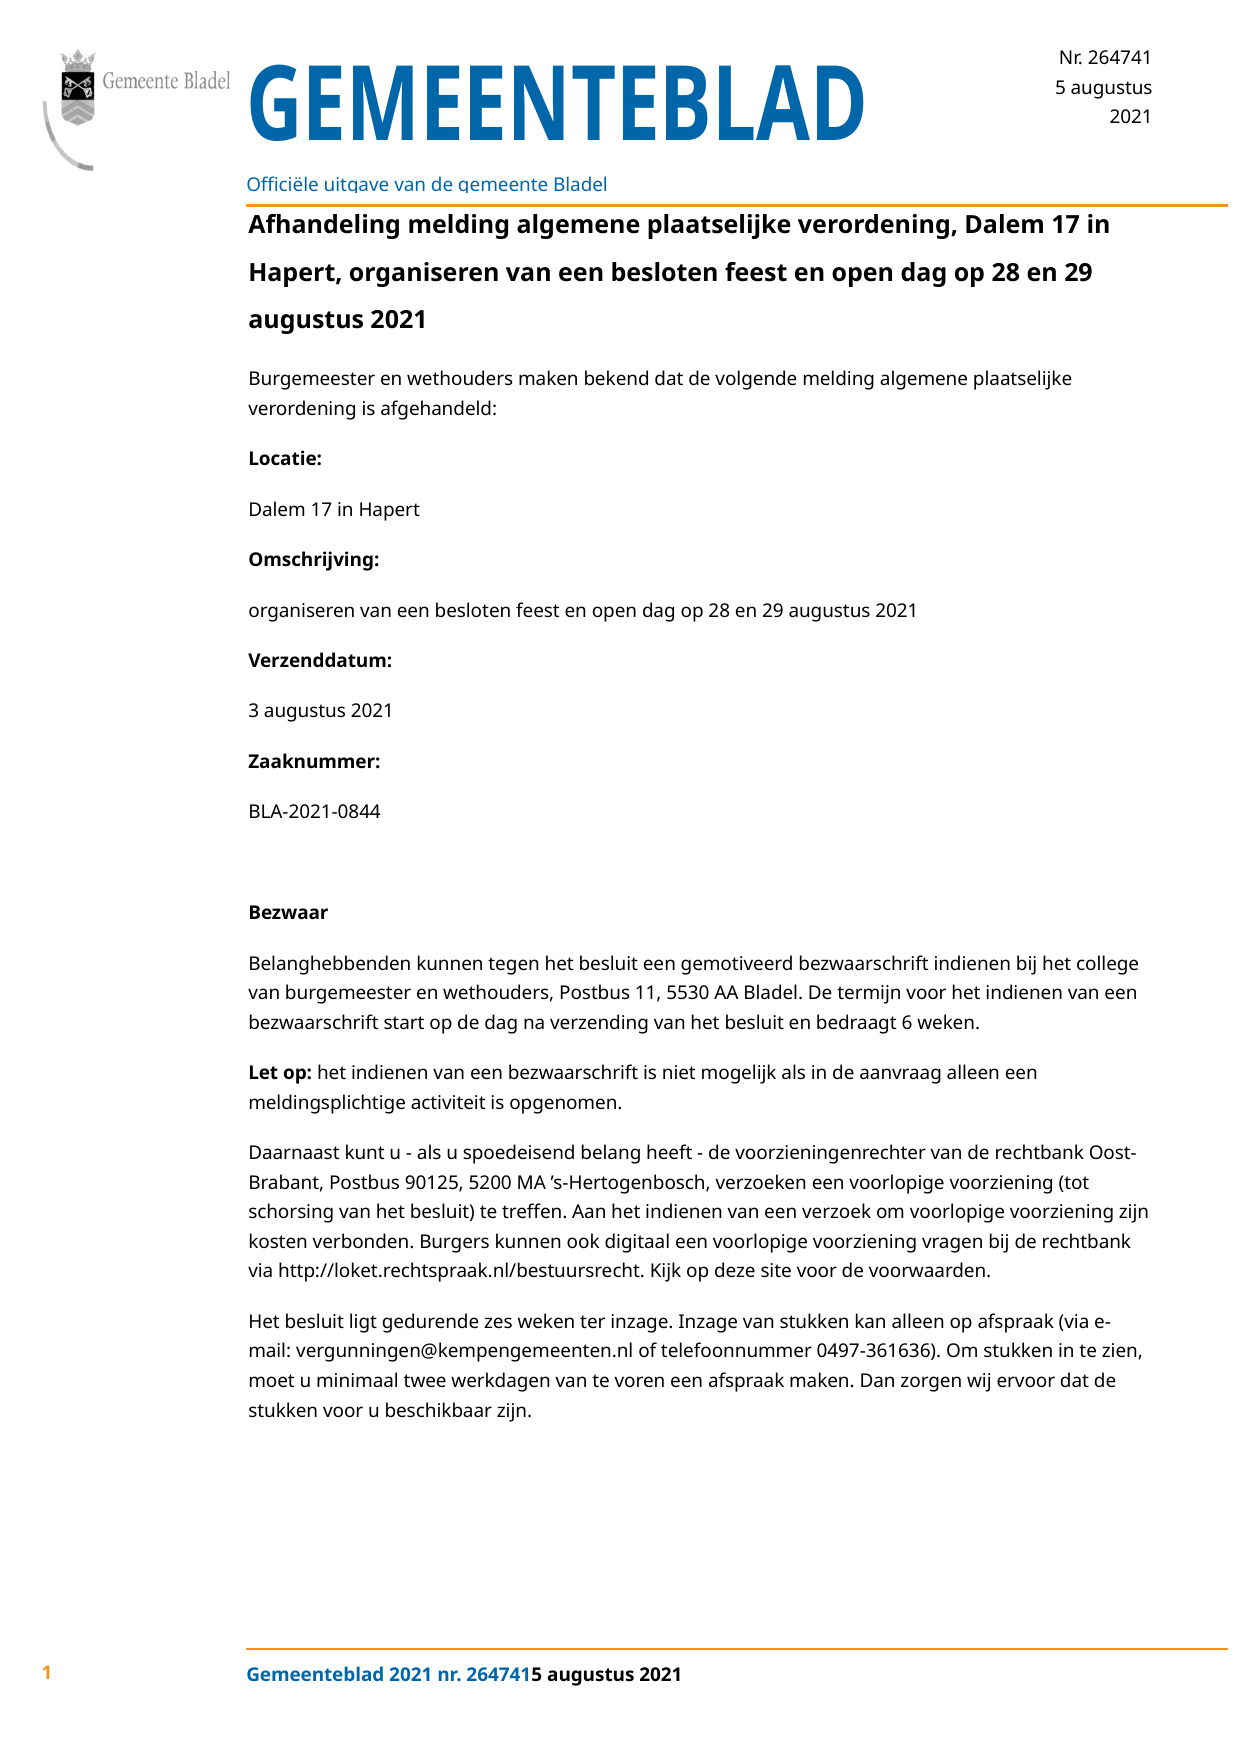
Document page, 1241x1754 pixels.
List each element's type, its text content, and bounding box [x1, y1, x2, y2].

text organiseren van een besloten feest en open dag op 28 en 29 augustus 2021 [248, 597, 1152, 622]
text Burgemeester en wethouders maken bekend dat de volgende melding algemene plaatselijke verordening is afgehandeld: [248, 366, 1152, 421]
text Locatie: [248, 446, 1152, 471]
text 3 augustus 2021 [248, 698, 1152, 723]
text Het besluit ligt gedurende zes weken ter inzage. Inzage van stukken kan alleen op afspraak (via e-mail: vergunningen@kempengemeenten.nl of telefoonnummer 0497-361636). Om stukken in te zien, moet u minimaal twee werkdagen van te voren een afspraak maken. Dan zorgen wij ervoor dat de stukken voor u beschikbaar zijn. [248, 1308, 1152, 1422]
text Zaaknummer: [248, 748, 1152, 774]
picture [41, 47, 231, 172]
text Let op: het indienen van een bezwaarschrift is niet mogelijk als in de aanvraag alleen een meldingsplichtige activiteit is opgenomen. [248, 1059, 1152, 1114]
text Bezwaar [248, 899, 1152, 925]
text BLA-2021-0844 [248, 798, 1152, 824]
text Omschrijving: [248, 546, 1152, 572]
text Dalem 17 in Hapert [248, 496, 1152, 522]
text Daarnaast kunt u - als u spoedeisend belang heeft - de voorzieningenrechter van de rechtbank Oost-Brabant, Postbus 90125, 5200 MA ’s-Hertogenbosch, verzoeken een voorlopige voorziening (tot schorsing van het besluit) te treffen. Aan het indienen van een verzoek om voorlopige voorziening zijn kosten verbonden. Burgers kunnen ook digitaal een voorlopige voorziening vragen bij de rechtbank via http://loket.rechtspraak.nl/bestuursrecht. Kijk op deze site voor de voorwaarden. [248, 1139, 1152, 1283]
text Afhandeling melding algemene plaatselijke verordening, Dalem 17 in Hapert, organiseren van een besloten feest en open dag op 28 en 29 augustus 2021 [248, 207, 1152, 336]
text Verzenddatum: [248, 647, 1152, 673]
text Belanghebbenden kunnen tegen het besluit een gemotiveerd bezwaarschrift indienen bij het college van burgemeester en wethouders, Postbus 11, 5530 AA Bladel. De termijn voor het indienen van een bezwaarschrift start op de dag na verzending van het besluit en bedraagt 6 weken. [248, 950, 1152, 1034]
